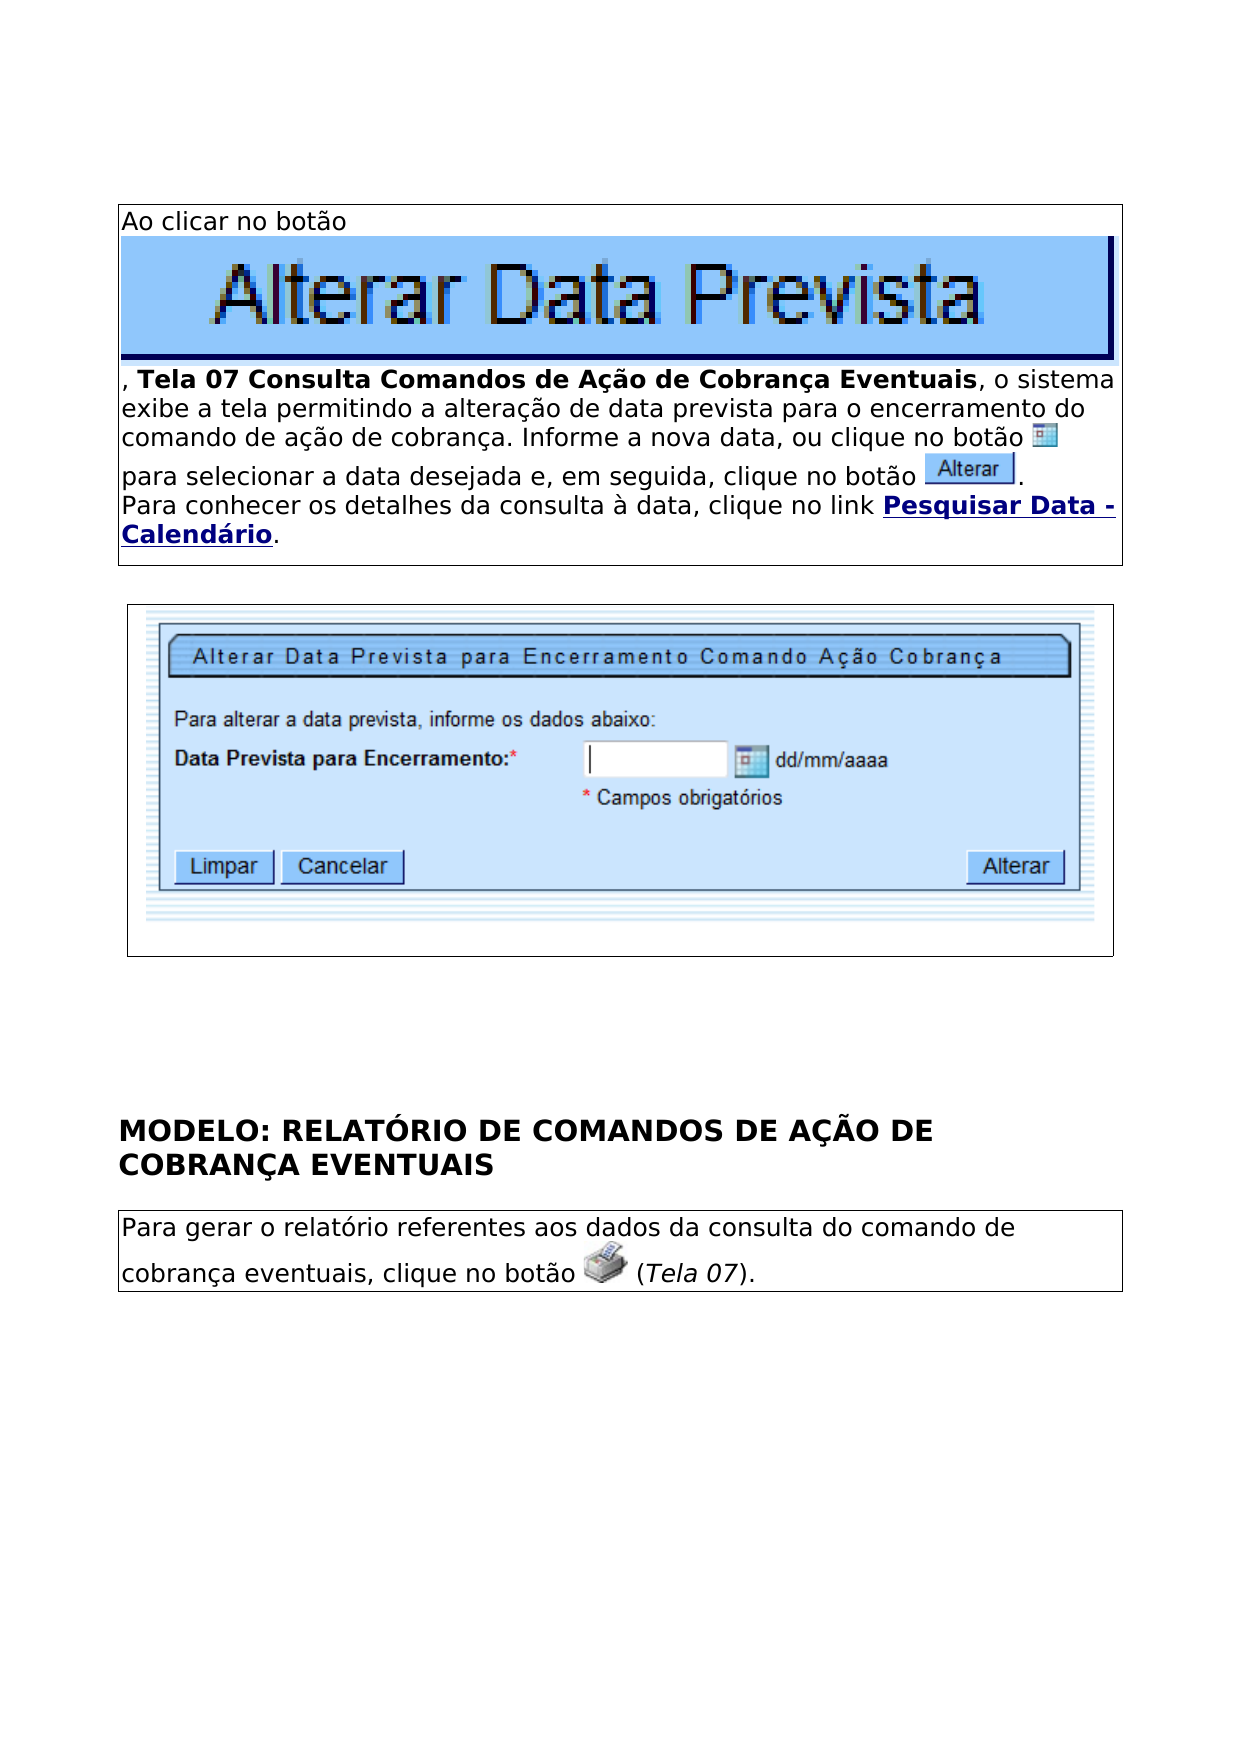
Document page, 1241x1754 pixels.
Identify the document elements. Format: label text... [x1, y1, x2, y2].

picture [925, 452, 1018, 486]
picture [1032, 423, 1058, 447]
picture [121, 236, 1120, 366]
subtitle MODELO: RELATÓRIO DE COMANDOS DE AÇÃO DE COBRANÇA EVENTUAIS [118, 1114, 1122, 1182]
table_header Para gerar o relatório referentes aos dados da consulta do comando de cobrança eventuais, clique no botão (Tela 07). [119, 1211, 1122, 1291]
table_header Ao clicar no botão , Tela 07 Consulta Comandos de Ação de Cobrança Eventuais, o sistema exibe a tela permitindo a alteração de data prevista para o encerramento do comando de ação de cobrança. Informe a nova data, ou clique no botão para selecionar a data desejada e, em seguida, clique no botão . Para conhecer os detalhes da consulta à data, clique no link Pesquisar Data - Calendário. [119, 205, 1122, 565]
picture [146, 606, 1095, 924]
picture [583, 1241, 628, 1283]
table_header [128, 605, 1113, 956]
